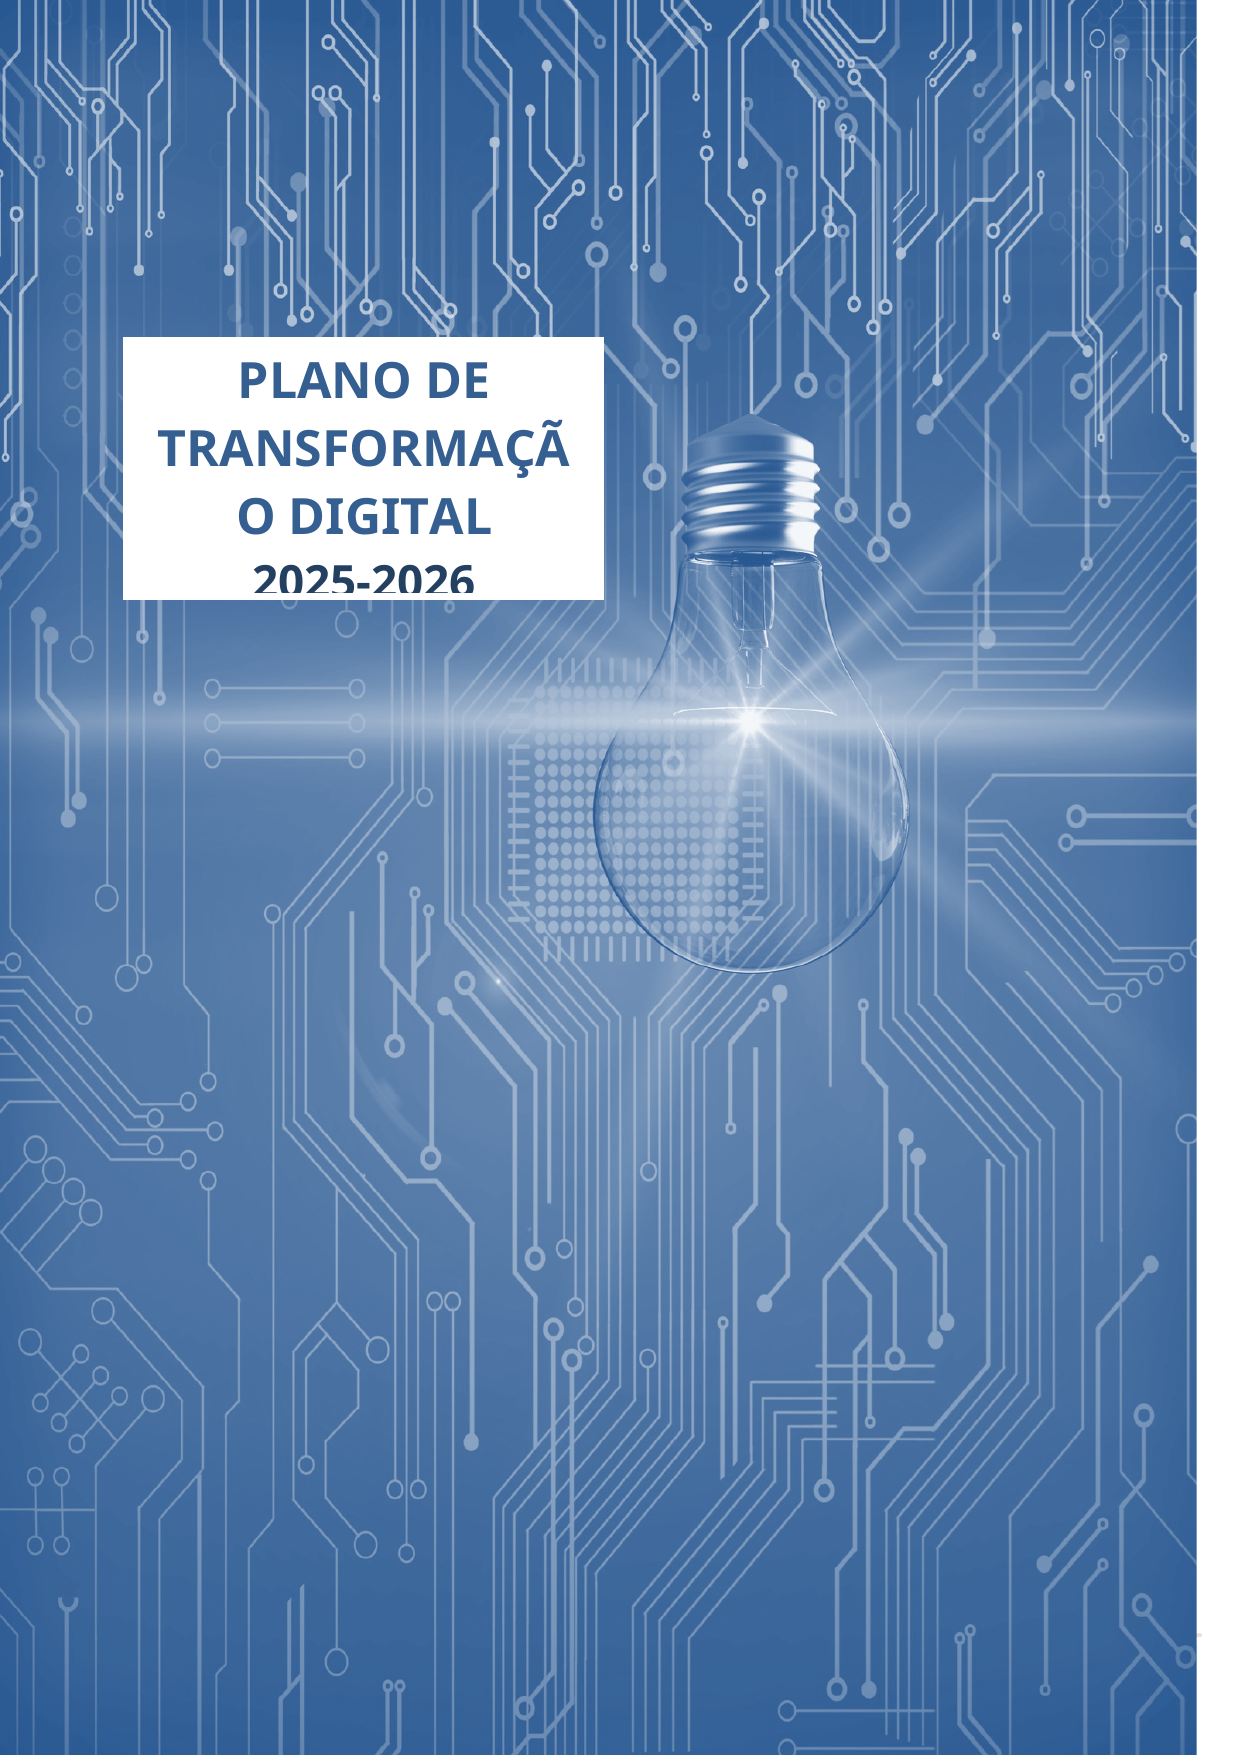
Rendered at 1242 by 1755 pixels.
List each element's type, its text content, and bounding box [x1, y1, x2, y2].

text 2025-2026 [138, 549, 589, 592]
text PLANO DE TRANSFORMAÇÃO DIGITAL [138, 345, 589, 549]
text STI/TRE-BA [1197, 1685, 1204, 1714]
